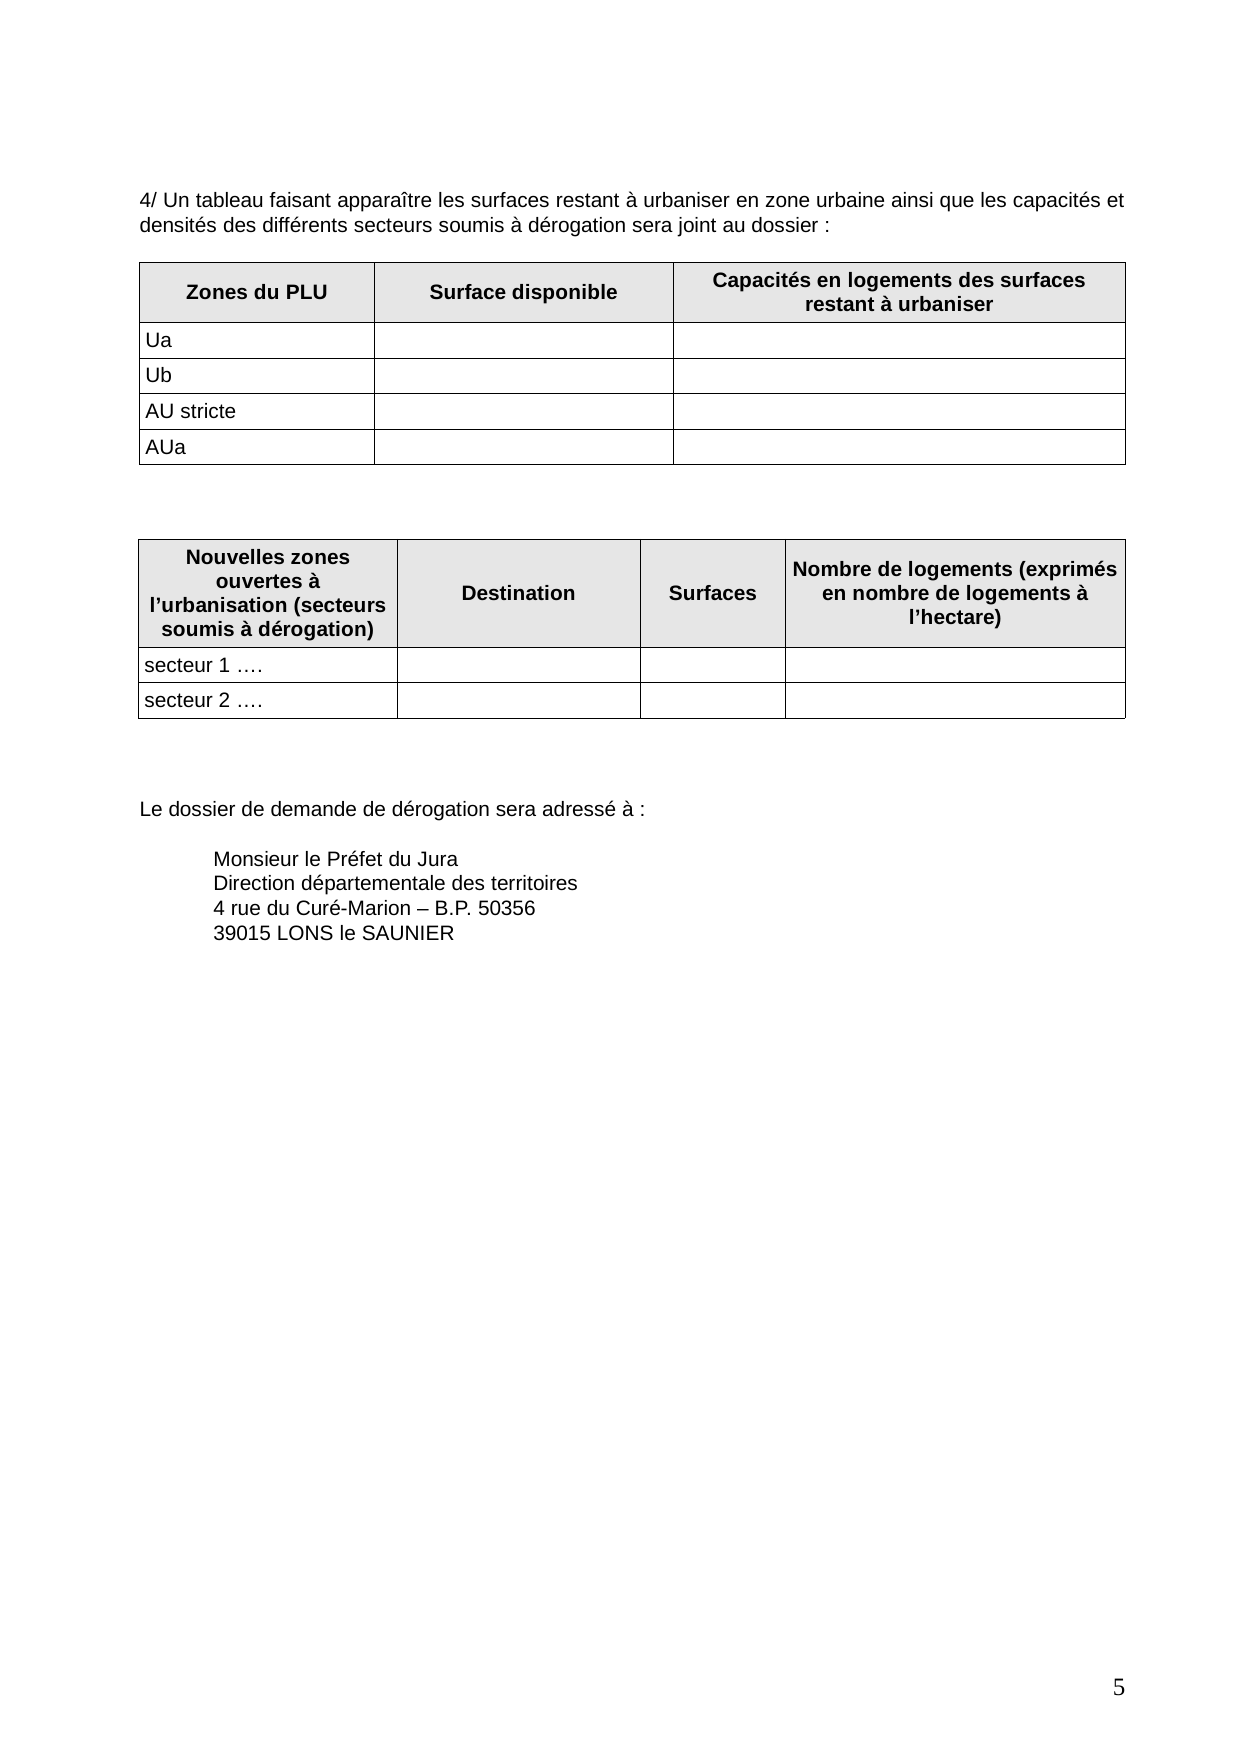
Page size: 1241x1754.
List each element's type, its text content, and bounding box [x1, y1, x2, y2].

table_cell [375, 359, 673, 393]
table_header Capacités en logements des surfaces restant à urbaniser [674, 263, 1125, 322]
table_cell AU stricte [140, 394, 374, 429]
table_header Nombre de logements (exprimés en nombre de logements à l’hectare) [786, 540, 1125, 647]
table_cell [398, 683, 640, 718]
table_cell [375, 394, 673, 429]
text 39015 LONS le SAUNIER [139, 921, 1125, 945]
table_cell [375, 323, 673, 357]
table_cell [786, 648, 1125, 682]
table_cell [375, 430, 673, 464]
table_cell Ua [140, 323, 374, 357]
text 4 rue du Curé-Marion – B.P. 50356 [139, 896, 1125, 921]
table_cell [674, 323, 1125, 357]
table_header Surfaces [641, 540, 785, 647]
table_header Zones du PLU [140, 263, 374, 322]
text Direction départementale des territoires [139, 871, 1125, 896]
table_cell [674, 394, 1125, 429]
table_header Nouvelles zones ouvertes à l’urbanisation (secteurs soumis à dérogation) [139, 540, 397, 647]
table_cell [641, 648, 785, 682]
table_header Surface disponible [375, 263, 673, 322]
table_cell [674, 430, 1125, 464]
table_cell [641, 683, 785, 718]
table_cell Ub [140, 359, 374, 393]
table_cell [674, 359, 1125, 393]
table_header Destination [398, 540, 640, 647]
table_cell [398, 648, 640, 682]
table_cell AUa [140, 430, 374, 464]
table_cell secteur 2 …. [139, 683, 397, 718]
text 4/ Un tableau faisant apparaître les surfaces restant à urbaniser en zone urbaine ainsi que les capacités et densités des différents secteurs soumis à dérogation sera joint au dossier : [139, 188, 1125, 237]
text Le dossier de demande de dérogation sera adressé à : [139, 797, 1125, 821]
table_cell secteur 1 …. [139, 648, 397, 682]
text Monsieur le Préfet du Jura [139, 846, 1125, 871]
table_cell [786, 683, 1125, 718]
